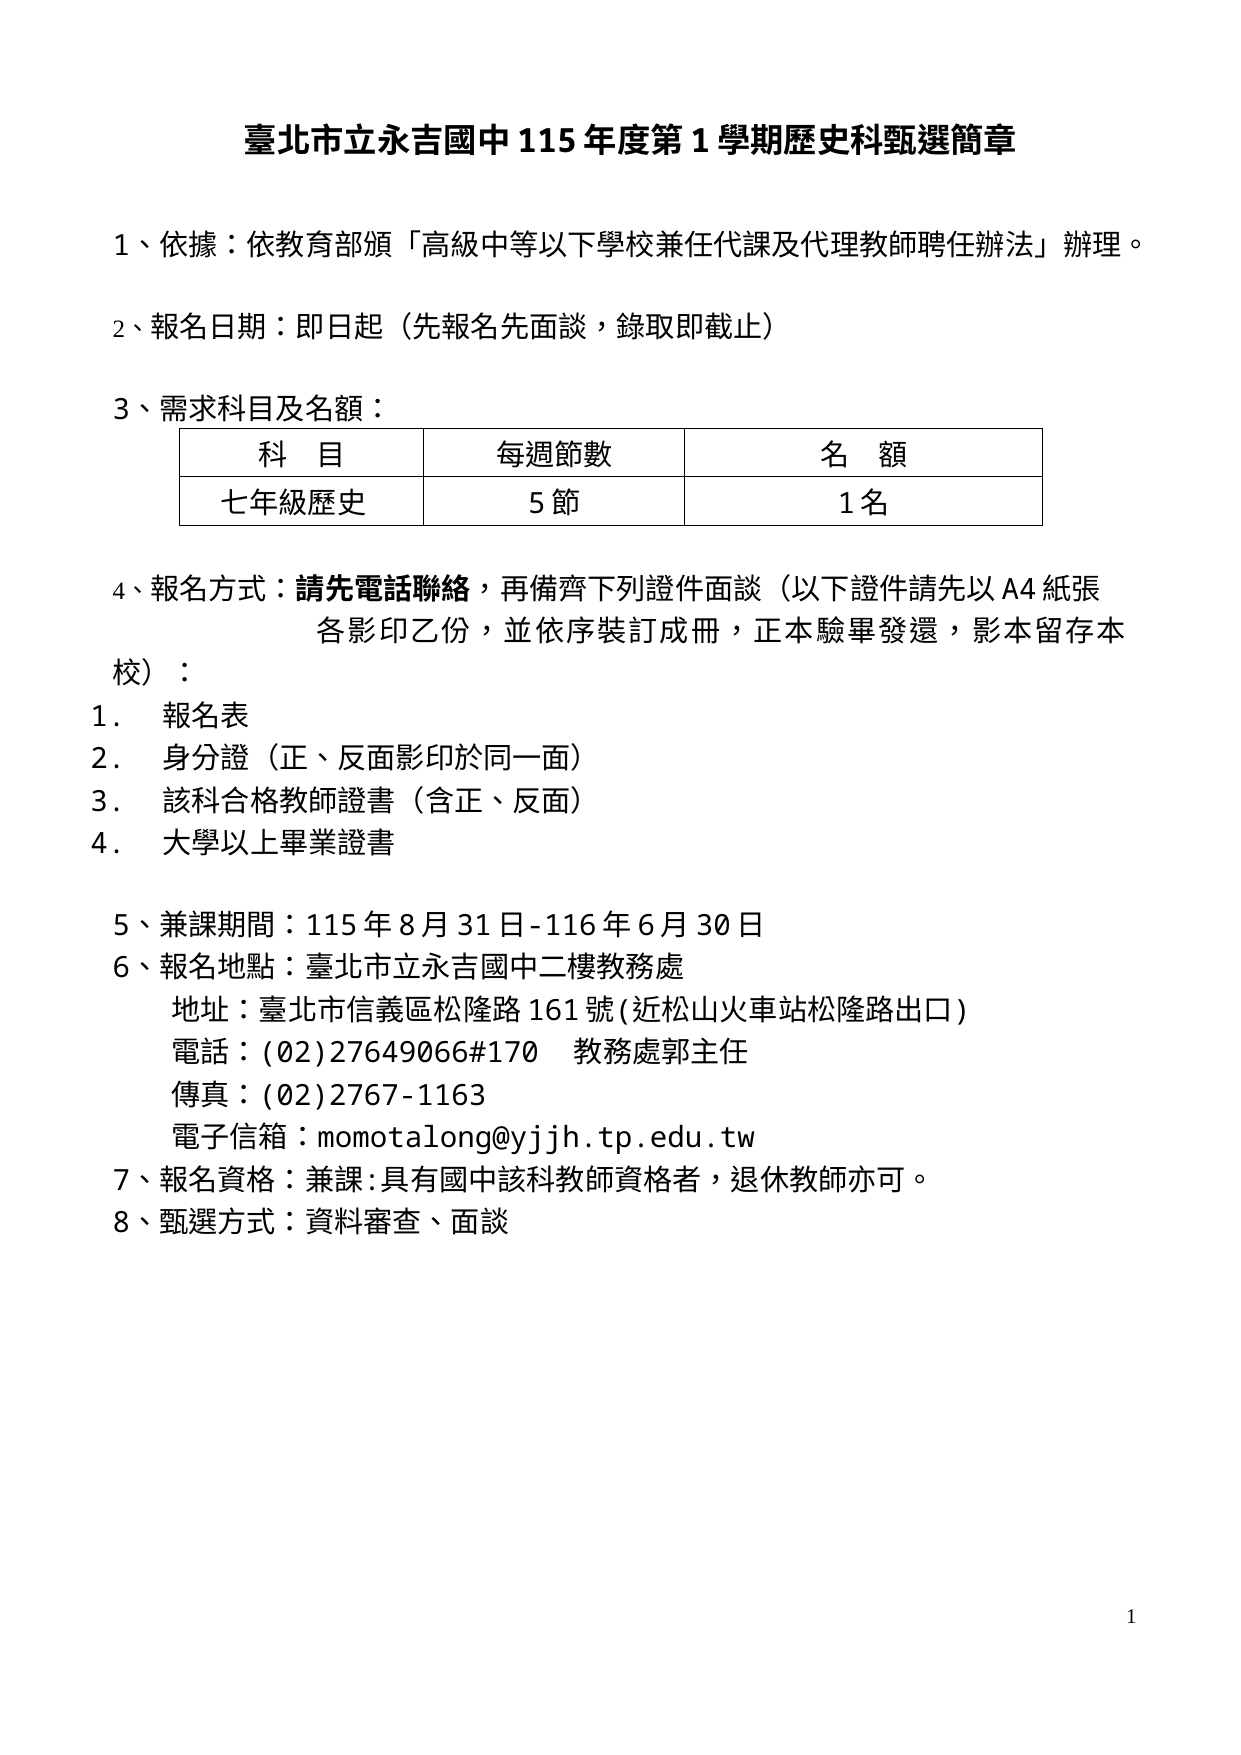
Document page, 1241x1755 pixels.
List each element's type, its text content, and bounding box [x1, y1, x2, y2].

text 各影印乙份，並依序裝訂成冊，正本驗畢發還，影本留存本校）： [112, 608, 1128, 692]
text 電話：(02)27649066#170 教務處郭主任 [112, 1029, 1128, 1071]
list 需求科目及名額： [112, 385, 1128, 428]
list 大學以上畢業證書 [90, 819, 1128, 862]
list 報名資格：兼課:具有國中該科教師資格者，退休教師亦可。 [112, 1156, 1128, 1198]
list 報名表 [90, 692, 1128, 735]
list 身分證（正、反面影印於同一面） [90, 735, 1128, 777]
list 甄選方式：資料審查、面談 [112, 1198, 1128, 1241]
table_header 每週節數 [424, 429, 684, 476]
list 兼課期間：115年8月31日-116年6月30日 [112, 902, 1128, 944]
table_cell 1名 [685, 477, 1042, 525]
list 報名方式：請先電話聯絡，再備齊下列證件面談（以下證件請先以A4紙張 [112, 565, 1128, 608]
table_header 名 額 [685, 429, 1042, 476]
table_cell 七年級歷史 [180, 477, 423, 525]
list 報名日期：即日起（先報名先面談，錄取即截止） [112, 303, 1128, 346]
text 傳真：(02)2767-1163 [112, 1071, 1128, 1114]
list 依據：依教育部頒「高級中等以下學校兼任代課及代理教師聘任辦法」辦理。 [112, 221, 1128, 264]
text 臺北市立永吉國中115年度第1學期歷史科甄選簡章 [112, 96, 1128, 159]
text 地址：臺北市信義區松隆路161號(近松山火車站松隆路出口) [112, 986, 1128, 1029]
table_header 科 目 [180, 429, 423, 476]
list 報名地點：臺北市立永吉國中二樓教務處 [112, 944, 1128, 986]
text 電子信箱：momotalong@yjjh.tp.edu.tw [112, 1114, 1128, 1156]
list 該科合格教師證書（含正、反面） [90, 777, 1128, 819]
table_cell 5節 [424, 477, 684, 525]
